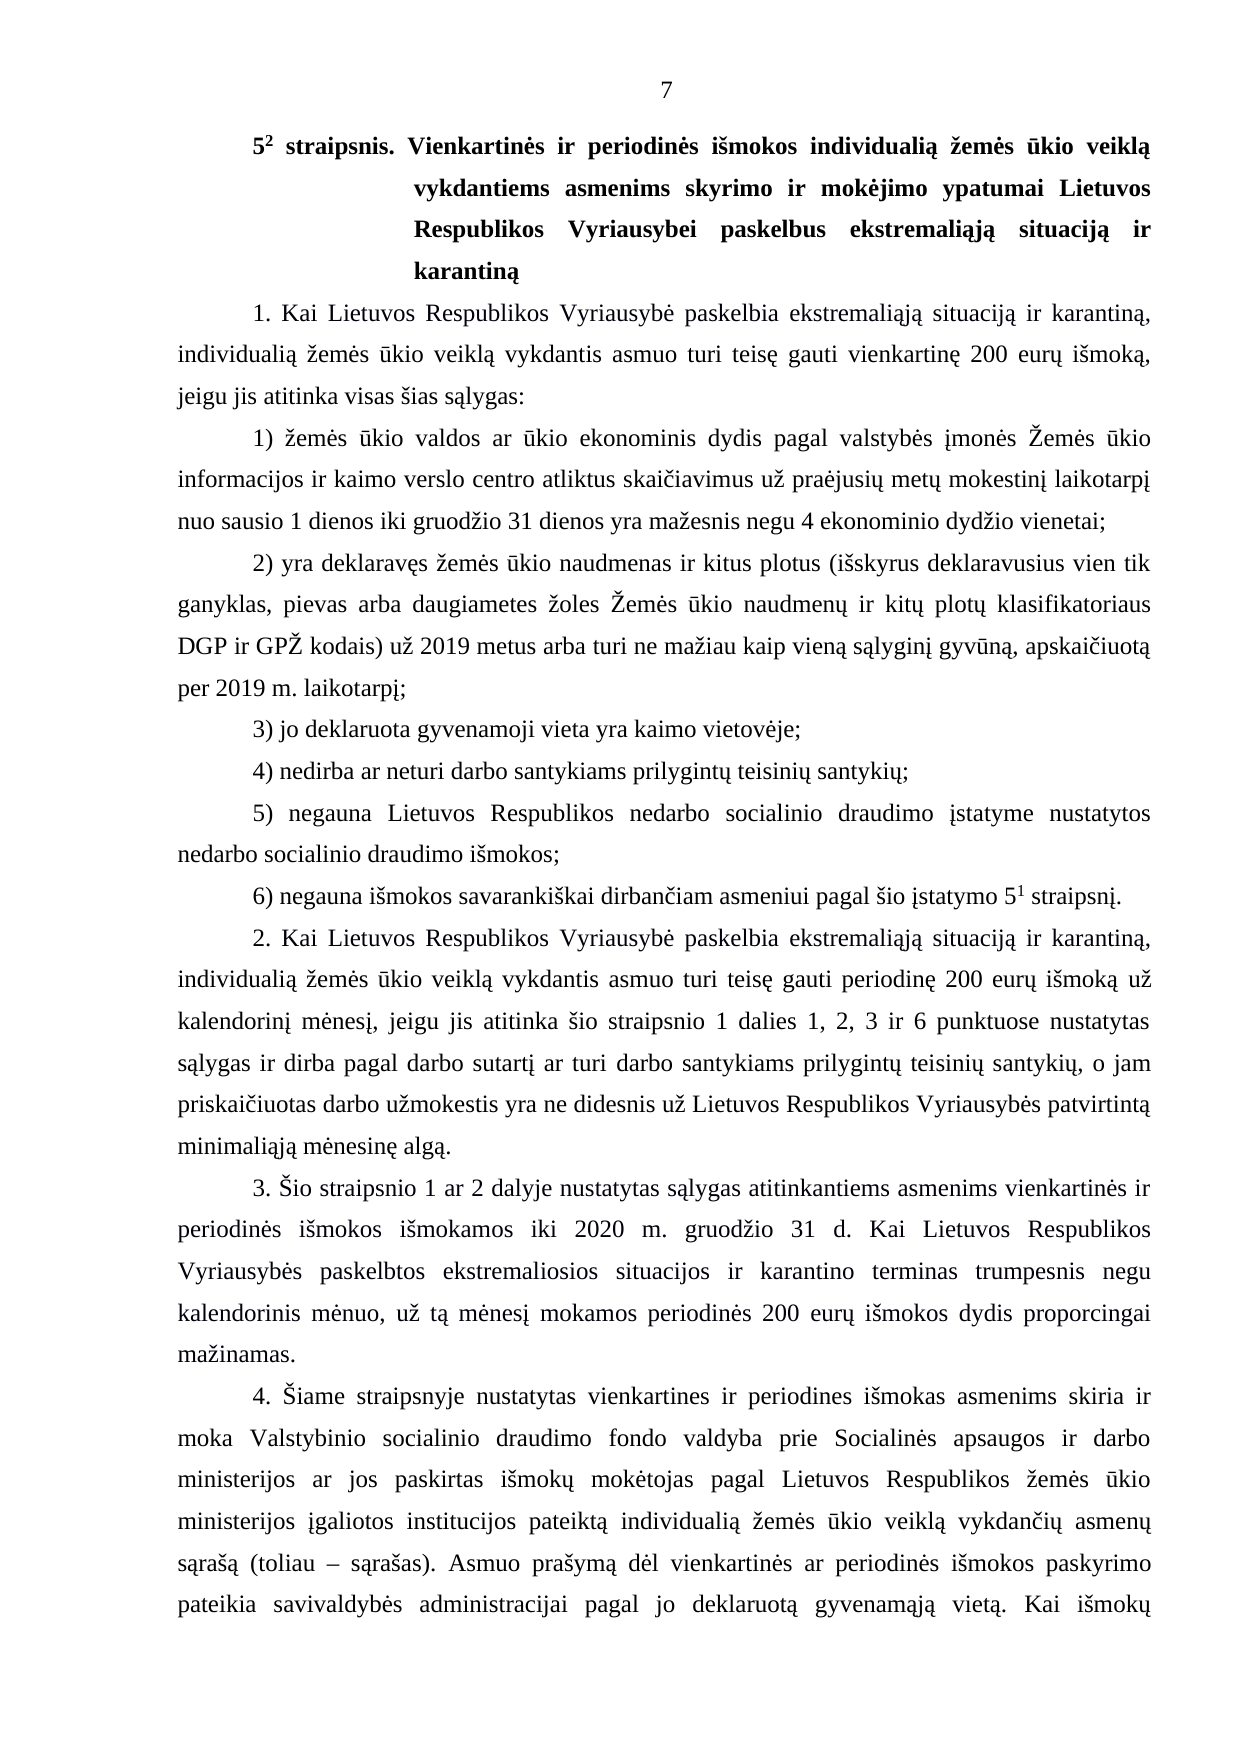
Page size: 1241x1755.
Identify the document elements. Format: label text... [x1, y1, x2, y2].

text 52 straipsnis. Vienkartinės ir periodinės išmokos individualią žemės ūkio veiklą vykdantiems asmenims skyrimo ir mokėjimo ypatumai Lietuvos Respublikos Vyriausybei paskelbus ekstremaliąją situaciją ir karantiną [252, 118, 1152, 285]
text 1. Kai Lietuvos Respublikos Vyriausybė paskelbia ekstremaliąją situaciją ir karantiną, individualią žemės ūkio veiklą vykdantis asmuo turi teisę gauti vienkartinę 200 eurų išmoką, jeigu jis atitinka visas šias sąlygas: [177, 285, 1152, 410]
text 6) negauna išmokos savarankiškai dirbančiam asmeniui pagal šio įstatymo 51 straipsnį. [177, 868, 1152, 910]
text 4) nedirba ar neturi darbo santykiams prilygintų teisinių santykių; [177, 743, 1152, 785]
text 3. Šio straipsnio 1 ar 2 dalyje nustatytas sąlygas atitinkantiems asmenims vienkartinės ir periodinės išmokos išmokamos iki 2020 m. gruodžio 31 d. Kai Lietuvos Respublikos Vyriausybės paskelbtos ekstremaliosios situacijos ir karantino terminas trumpesnis negu kalendorinis mėnuo, už tą mėnesį mokamos periodinės 200 eurų išmokos dydis proporcingai mažinamas. [177, 1160, 1152, 1368]
text 1) žemės ūkio valdos ar ūkio ekonominis dydis pagal valstybės įmonės Žemės ūkio informacijos ir kaimo verslo centro atliktus skaičiavimus už praėjusių metų mokestinį laikotarpį nuo sausio 1 dienos iki gruodžio 31 dienos yra mažesnis negu 4 ekonominio dydžio vienetai; [177, 410, 1152, 535]
text 5) negauna Lietuvos Respublikos nedarbo socialinio draudimo įstatyme nustatytos nedarbo socialinio draudimo išmokos; [177, 785, 1152, 868]
text 4. Šiame straipsnyje nustatytas vienkartines ir periodines išmokas asmenims skiria ir moka Valstybinio socialinio draudimo fondo valdyba prie Socialinės apsaugos ir darbo ministerijos ar jos paskirtas išmokų mokėtojas pagal Lietuvos Respublikos žemės ūkio ministerijos įgaliotos institucijos pateiktą individualią žemės ūkio veiklą vykdančių asmenų sąrašą (toliau – sąrašas). Asmuo prašymą dėl vienkartinės ar periodinės išmokos paskyrimo pateikia savivaldybės administracijai pagal jo deklaruotą gyvenamąją vietą. Kai išmokų [177, 1368, 1152, 1618]
text 3) jo deklaruota gyvenamoji vieta yra kaimo vietovėje; [177, 701, 1152, 743]
text 2) yra deklaravęs žemės ūkio naudmenas ir kitus plotus (išskyrus deklaravusius vien tik ganyklas, pievas arba daugiametes žoles Žemės ūkio naudmenų ir kitų plotų klasifikatoriaus DGP ir GPŽ kodais) už 2019 metus arba turi ne mažiau kaip vieną sąlyginį gyvūną, apskaičiuotą per 2019 m. laikotarpį; [177, 535, 1152, 701]
text 2. Kai Lietuvos Respublikos Vyriausybė paskelbia ekstremaliąją situaciją ir karantiną, individualią žemės ūkio veiklą vykdantis asmuo turi teisę gauti periodinę 200 eurų išmoką už kalendorinį mėnesį, jeigu jis atitinka šio straipsnio 1 dalies 1, 2, 3 ir 6 punktuose nustatytas sąlygas ir dirba pagal darbo sutartį ar turi darbo santykiams prilygintų teisinių santykių, o jam priskaičiuotas darbo užmokestis yra ne didesnis už Lietuvos Respublikos Vyriausybės patvirtintą minimaliąją mėnesinę algą. [177, 910, 1152, 1160]
